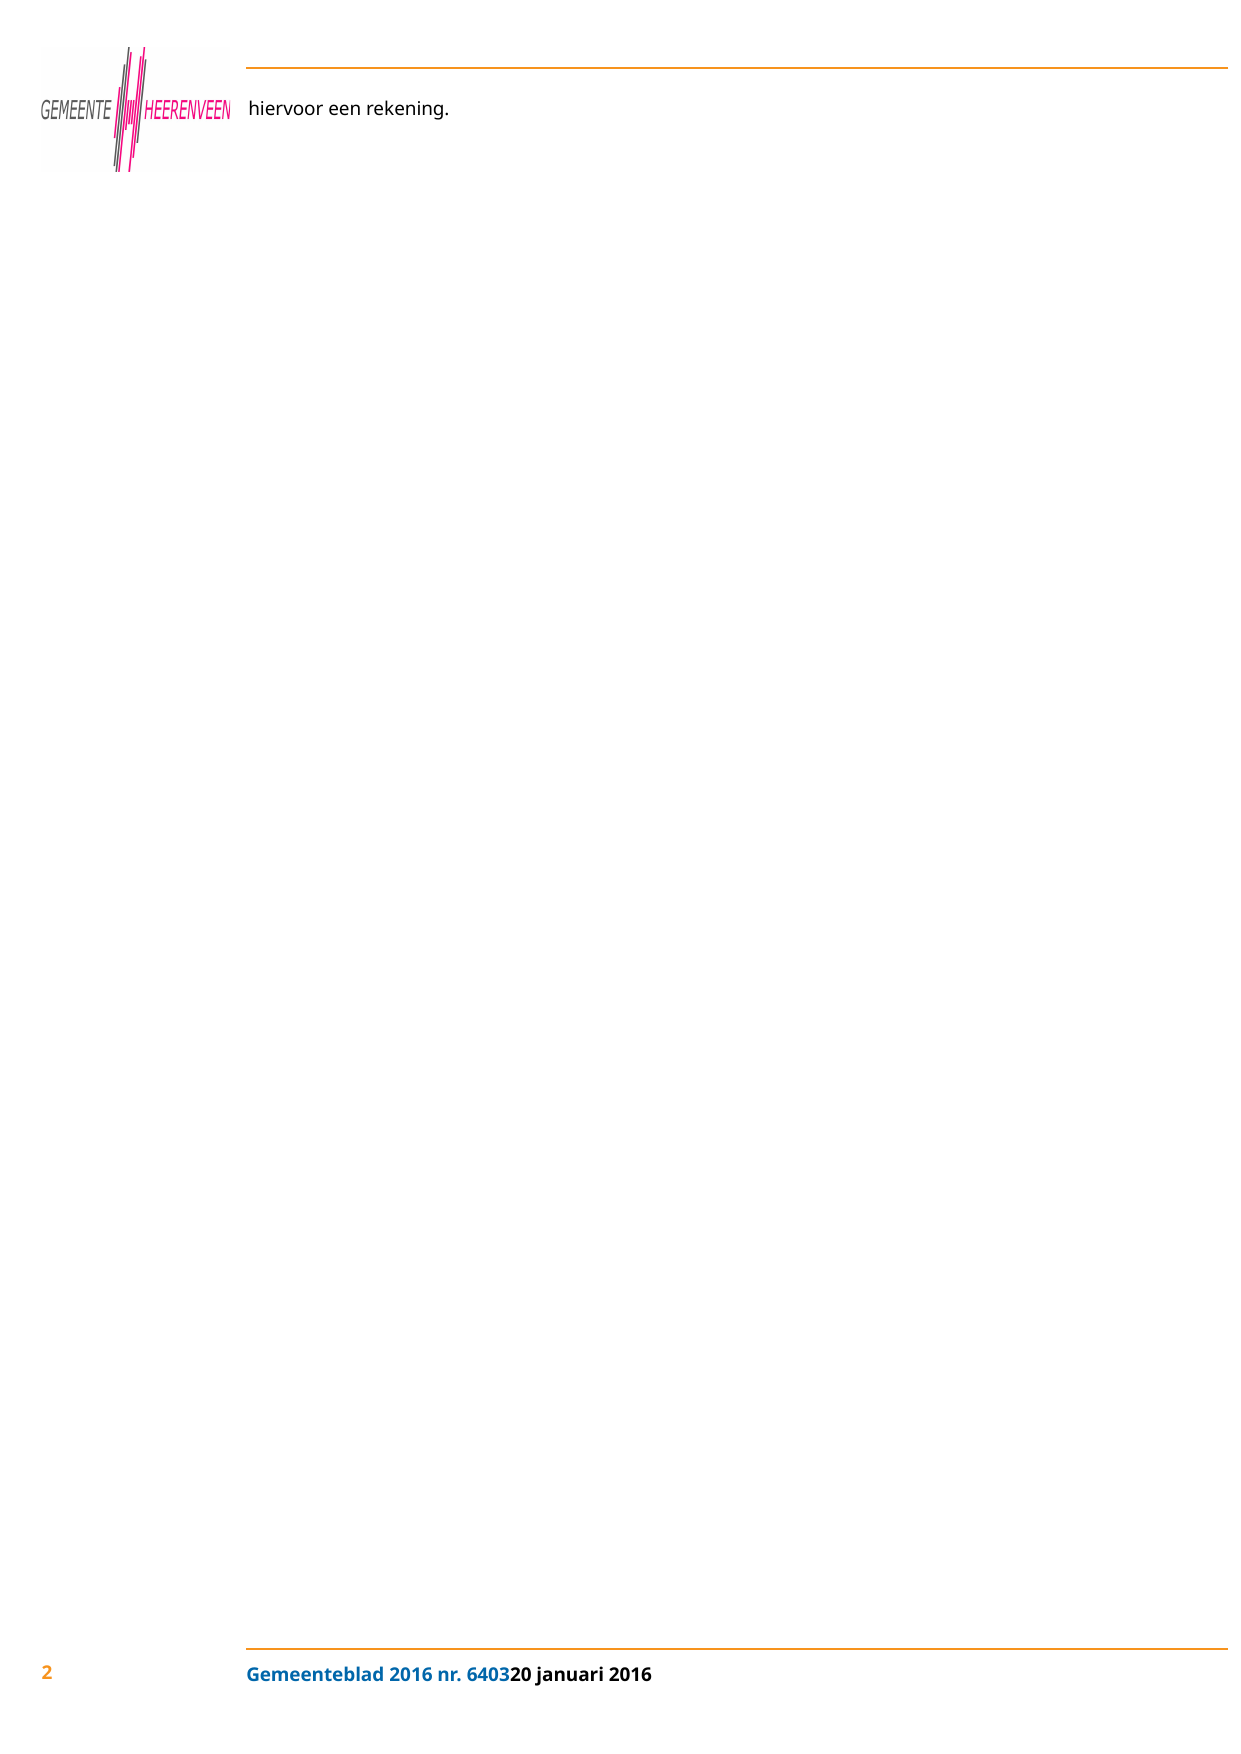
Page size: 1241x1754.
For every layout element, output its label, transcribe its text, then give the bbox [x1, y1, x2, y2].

text hiervoor een rekening. [248, 95, 1152, 121]
picture [41, 47, 231, 172]
